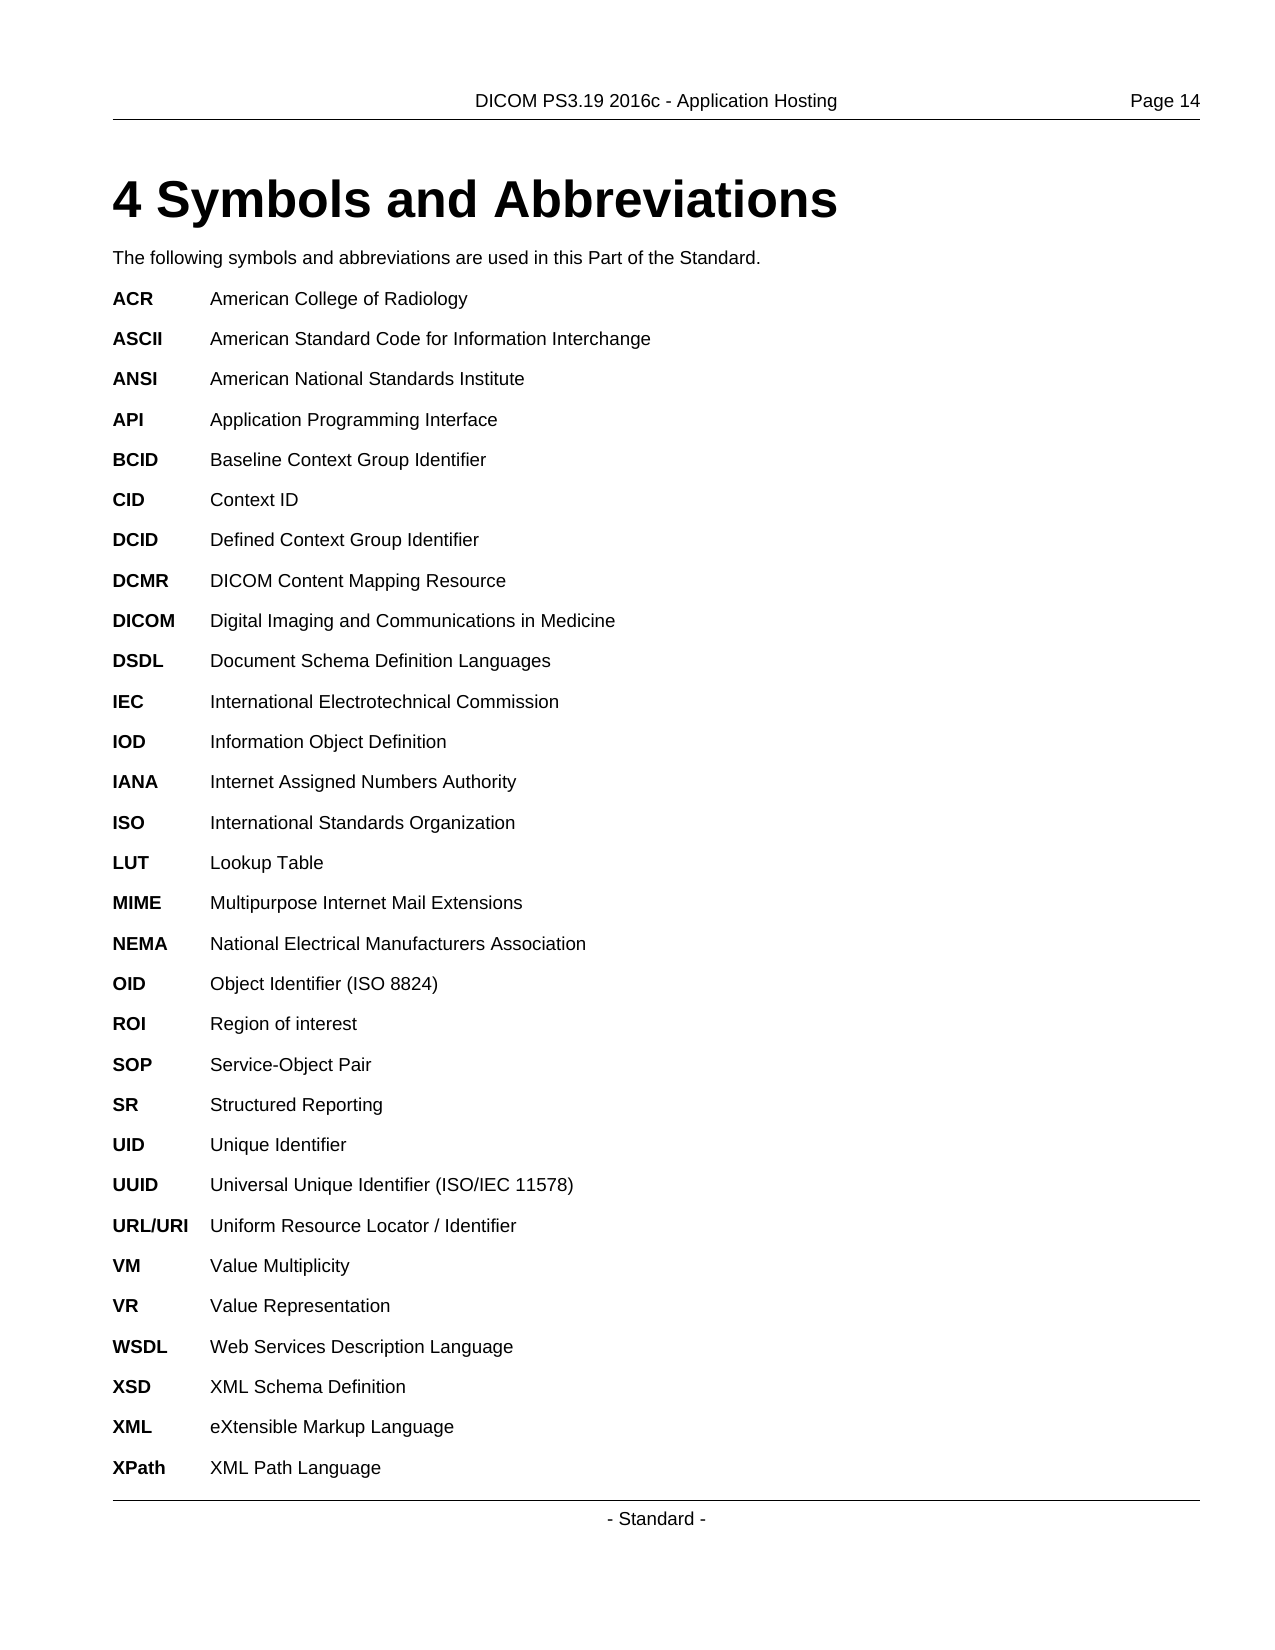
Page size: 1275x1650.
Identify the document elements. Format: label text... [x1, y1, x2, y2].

text ISO International Standards Organization [112, 811, 1200, 833]
text ASCII American Standard Code for Information Interchange [112, 328, 1200, 349]
text MIME Multipurpose Internet Mail Extensions [112, 892, 1200, 914]
text UID Unique Identifier [112, 1134, 1200, 1156]
text DCMR DICOM Content Mapping Resource [112, 569, 1200, 591]
text VM Value Multiplicity [112, 1255, 1200, 1276]
text DSDL Document Schema Definition Languages [112, 650, 1200, 672]
text OID Object Identifier (ISO 8824) [112, 973, 1200, 994]
text DICOM Digital Imaging and Communications in Medicine [112, 610, 1200, 631]
text DCID Defined Context Group Identifier [112, 529, 1200, 551]
text VR Value Representation [112, 1295, 1200, 1317]
text ANSI American National Standards Institute [112, 368, 1200, 389]
text The following symbols and abbreviations are used in this Part of the Standard. [112, 247, 1200, 269]
text UUID Universal Unique Identifier (ISO/IEC 11578) [112, 1174, 1200, 1196]
text ROI Region of interest [112, 1013, 1200, 1034]
text XML eXtensible Markup Language [112, 1416, 1200, 1438]
text 4 Symbols and Abbreviations [112, 169, 1200, 228]
text IEC International Electrotechnical Commission [112, 691, 1200, 712]
text IANA Internet Assigned Numbers Authority [112, 771, 1200, 793]
text LUT Lookup Table [112, 852, 1200, 873]
text XSD XML Schema Definition [112, 1376, 1200, 1397]
text XPath XML Path Language [112, 1456, 1200, 1478]
text WSDL Web Services Description Language [112, 1336, 1200, 1357]
text NEMA National Electrical Manufacturers Association [112, 932, 1200, 954]
text BCID Baseline Context Group Identifier [112, 449, 1200, 470]
text IOD Information Object Definition [112, 731, 1200, 752]
text URL/URI Uniform Resource Locator / Identifier [112, 1214, 1200, 1236]
text SOP Service-Object Pair [112, 1053, 1200, 1075]
text CID Context ID [112, 489, 1200, 511]
text API Application Programming Interface [112, 408, 1200, 430]
text ACR American College of Radiology [112, 287, 1200, 309]
text SR Structured Reporting [112, 1094, 1200, 1115]
